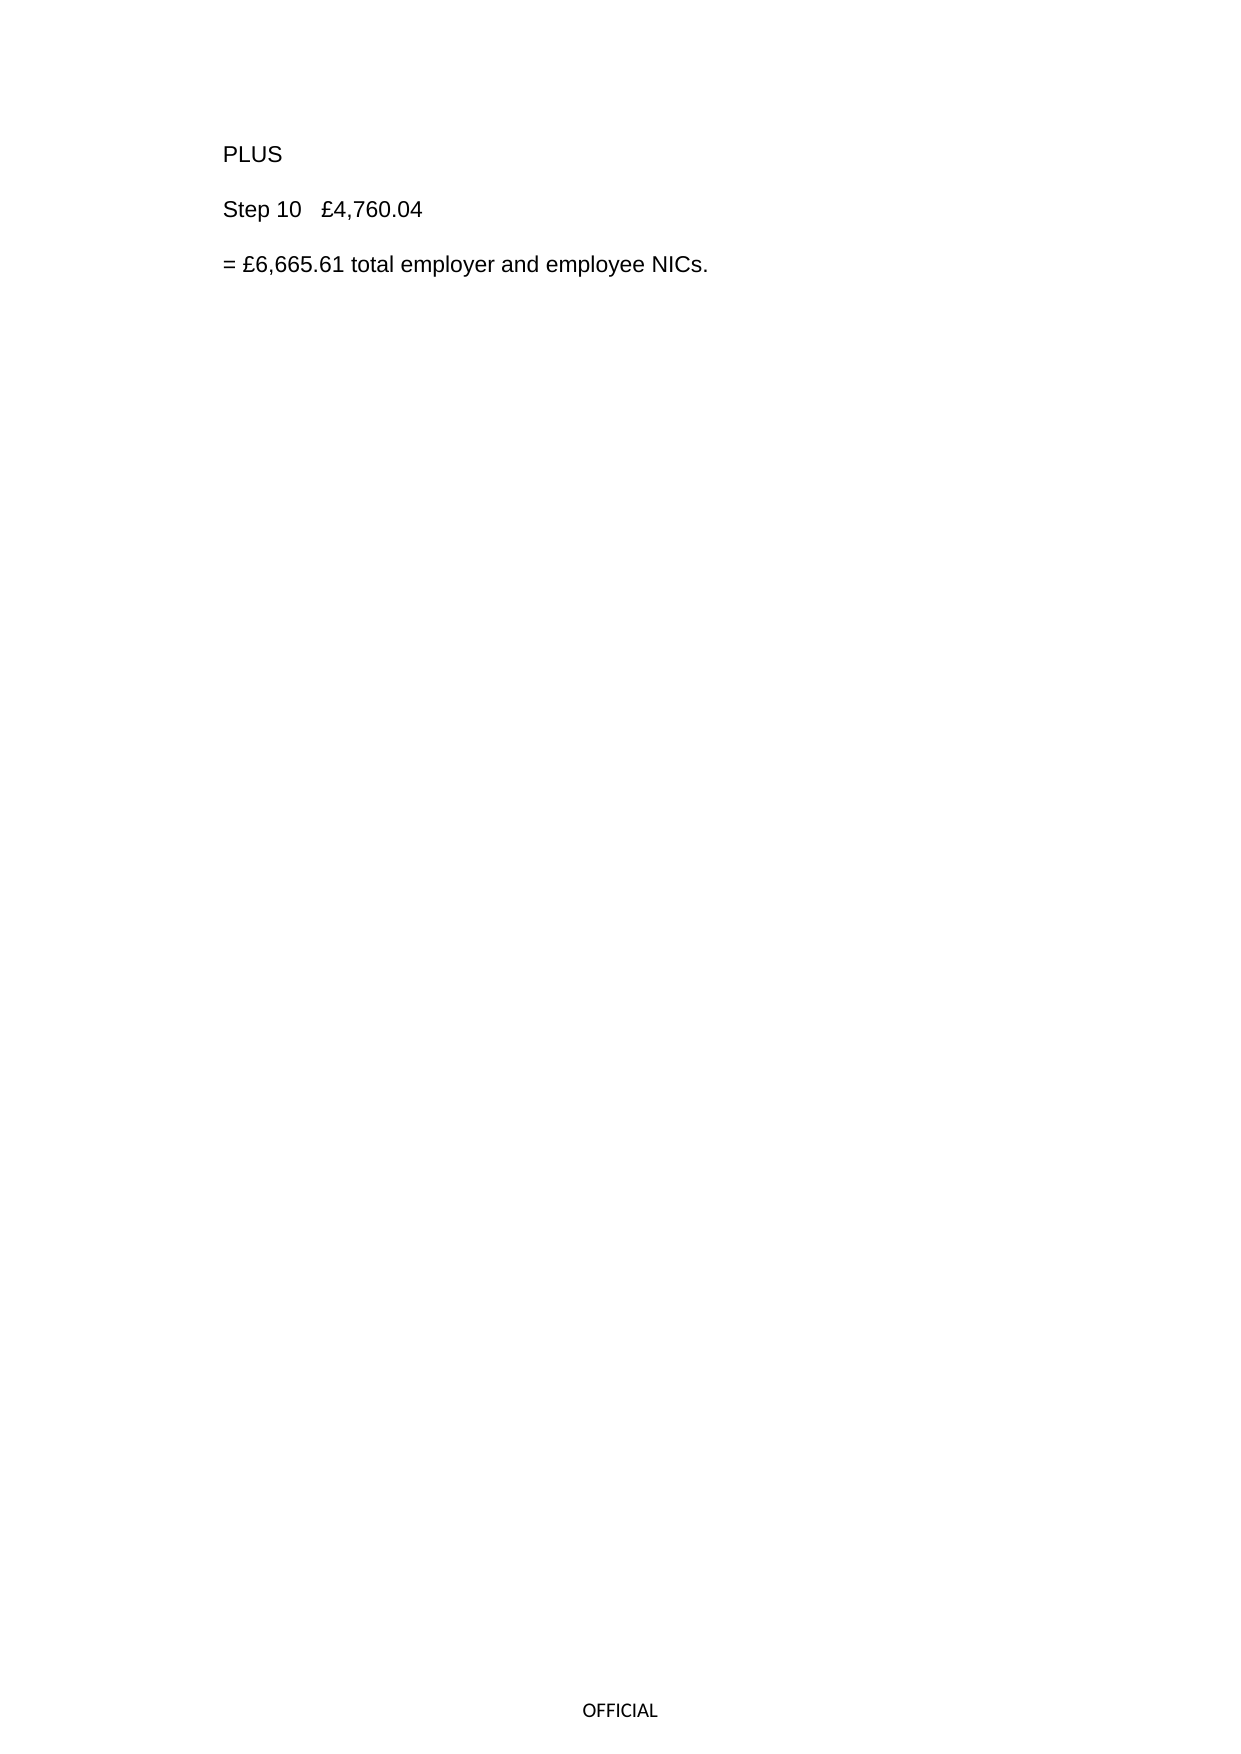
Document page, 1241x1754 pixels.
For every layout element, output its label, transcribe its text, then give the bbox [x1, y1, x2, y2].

text = £6,665.61 total employer and employee NICs. [221, 251, 1124, 277]
text PLUS [146, 141, 1124, 167]
text Step 10 £4,760.04 [221, 196, 1124, 222]
